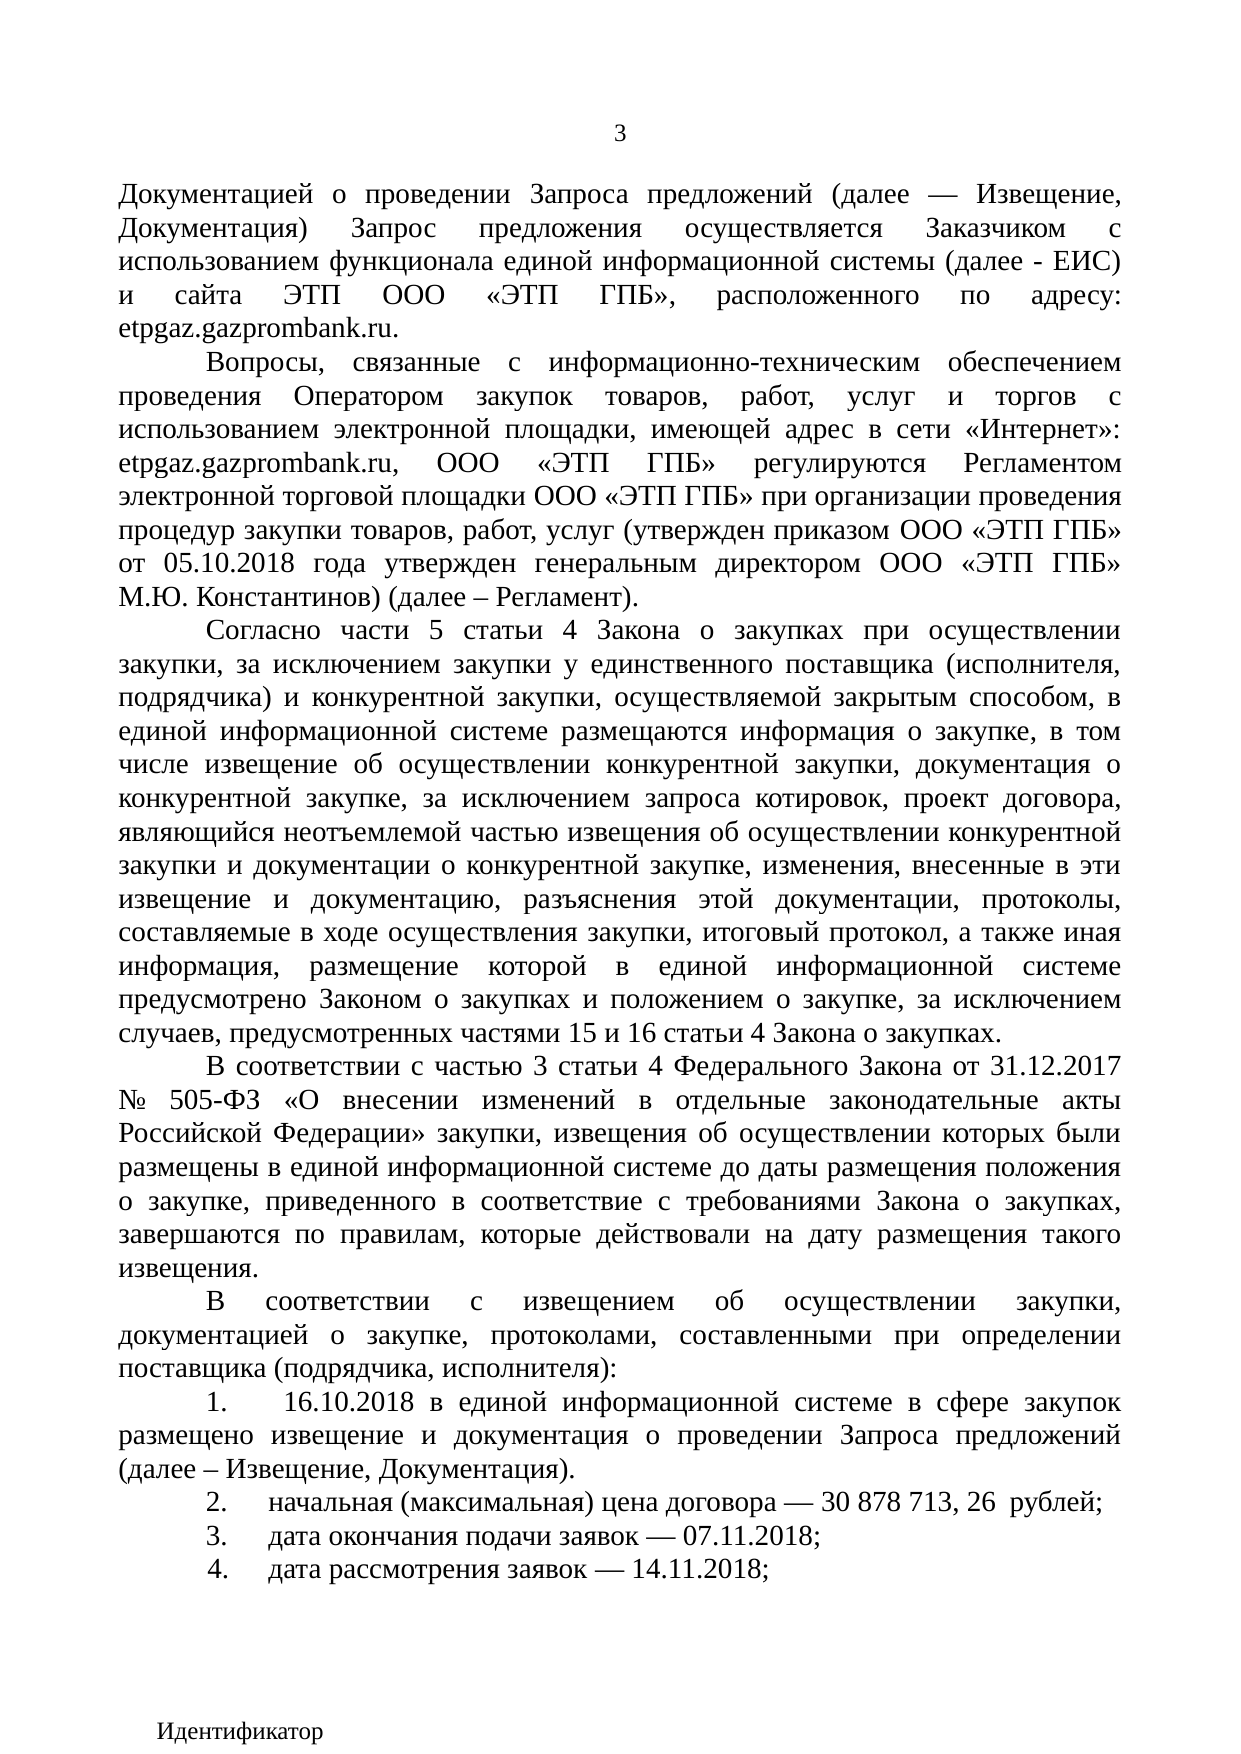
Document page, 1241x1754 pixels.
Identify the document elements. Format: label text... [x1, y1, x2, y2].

text В соответствии с извещением об осуществлении закупки, документацией о закупке, протоколами, составленными при определении поставщика (подрядчика, исполнителя): [118, 1283, 1122, 1384]
list 16.10.2018 в единой информационной системе в сфере закупок размещено извещение и документация о проведении Запроса предложений (далее – Извещение, Документация). [118, 1384, 1122, 1484]
text Согласно части 5 статьи 4 Закона о закупках при осуществлении закупки, за исключением закупки у единственного поставщика (исполнителя, подрядчика) и конкурентной закупки, осуществляемой закрытым способом, в единой информационной системе размещаются информация о закупке, в том числе извещение об осуществлении конкурентной закупки, документация о конкурентной закупке, за исключением запроса котировок, проект договора, являющийся неотъемлемой частью извещения об осуществлении конкурентной закупки и документации о конкурентной закупке, изменения, внесенные в эти извещение и документацию, разъяснения этой документации, протоколы, составляемые в ходе осуществления закупки, итоговый протокол, а также иная информация, размещение которой в единой информационной системе предусмотрено Законом о закупках и положением о закупке, за исключением случаев, предусмотренных частями 15 и 16 статьи 4 Закона о закупках. [118, 612, 1122, 1048]
list дата рассмотрения заявок — 14.11.2018; [118, 1552, 1122, 1585]
list дата окончания подачи заявок — 07.11.2018; [118, 1518, 1122, 1552]
list начальная (максимальная) цена договора — 30 878 713, 26 рублей; [118, 1484, 1122, 1518]
text Вопросы, связанные с информационно-техническим обеспечением проведения Оператором закупок товаров, работ, услуг и торгов с использованием электронной площадки, имеющей адрес в сети «Интернет»: etpgaz.gazprombank.ru, ООО «ЭТП ГПБ» регулируются Регламентом электронной торговой площадки ООО «ЭТП ГПБ» при организации проведения процедур закупки товаров, работ, услуг (утвержден приказом ООО «ЭТП ГПБ» от 05.10.2018 года утвержден генеральным директором ООО «ЭТП ГПБ» М.Ю. Константинов) (далее – Регламент). [118, 344, 1122, 612]
text В соответствии с частью 3 статьи 4 Федерального Закона от 31.12.2017 № 505-ФЗ «О внесении изменений в отдельные законодательные акты Российской Федерации» закупки, извещения об осуществлении которых были размещены в единой информационной системе до даты размещения положения о закупке, приведенного в соответствие с требованиями Закона о закупках, завершаются по правилам, которые действовали на дату размещения такого извещения. [118, 1048, 1122, 1283]
text Документацией о проведении Запроса предложений (далее — Извещение, Документация) Запрос предложения осуществляется Заказчиком с использованием функционала единой информационной системы (далее - ЕИС) и сайта ЭТП ООО «ЭТП ГПБ», расположенного по адресу: etpgaz.gazprombank.ru. [118, 176, 1122, 344]
